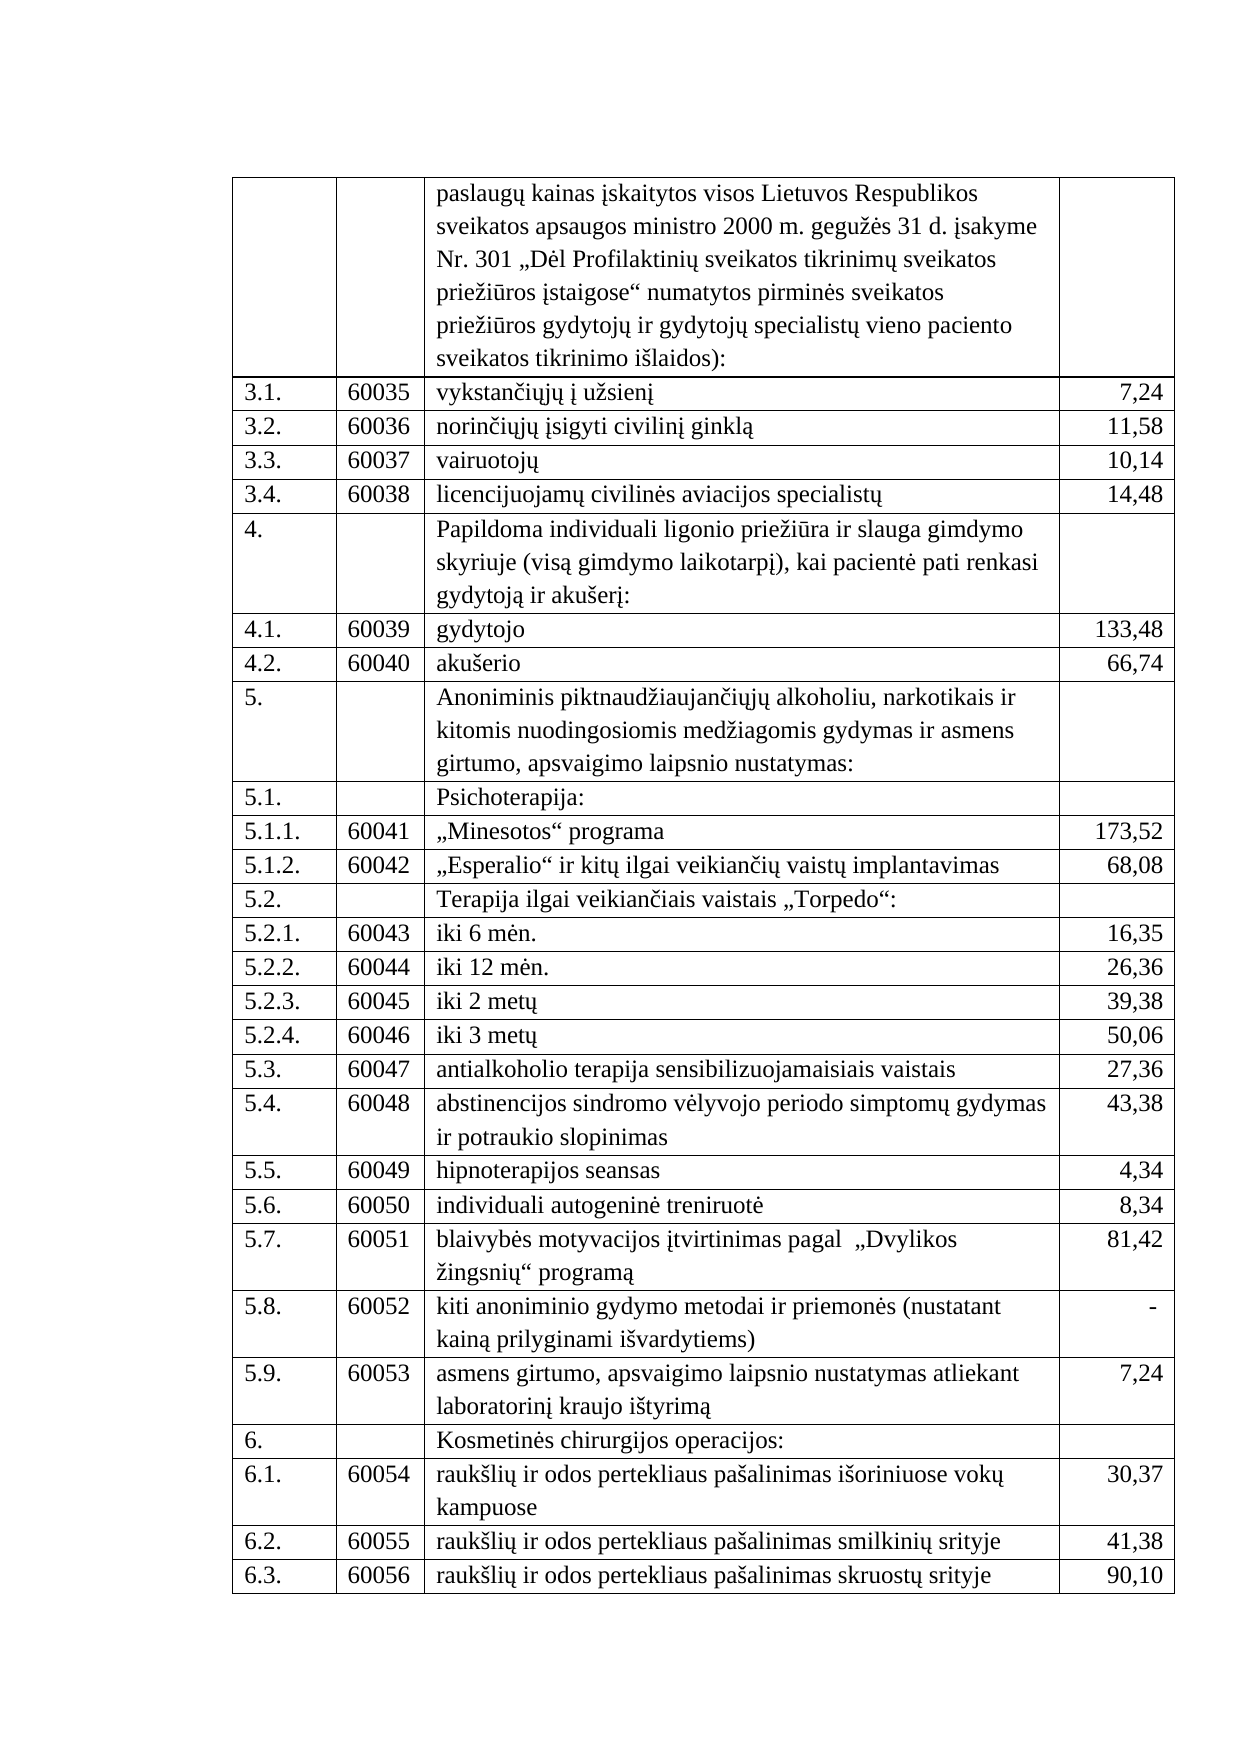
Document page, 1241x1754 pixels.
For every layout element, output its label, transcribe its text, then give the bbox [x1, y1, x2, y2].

table_cell 60044 [337, 952, 424, 985]
table_cell 68,08 [1060, 850, 1174, 883]
table_cell [337, 884, 424, 917]
table_cell 60056 [337, 1560, 424, 1593]
table_cell hipnoterapijos seansas [425, 1156, 1059, 1189]
table_cell vairuotojų [425, 446, 1059, 478]
table_cell 14,48 [1060, 480, 1174, 513]
table_cell 3.3. [233, 446, 336, 478]
table_cell [337, 682, 424, 781]
table_cell 5.2.4. [233, 1020, 336, 1053]
table_cell raukšlių ir odos pertekliaus pašalinimas išoriniuose vokų kampuose [425, 1459, 1059, 1525]
table_cell 5. [233, 682, 336, 781]
table_cell iki 12 mėn. [425, 952, 1059, 985]
table_cell 5.2.3. [233, 986, 336, 1019]
table_cell [337, 1425, 424, 1458]
table_cell 60052 [337, 1291, 424, 1357]
table_cell akušerio [425, 648, 1059, 681]
table_cell 60051 [337, 1224, 424, 1290]
table_cell 7,24 [1060, 1358, 1174, 1424]
table_cell 6.1. [233, 1459, 336, 1525]
table_cell 66,74 [1060, 648, 1174, 681]
table_cell iki 2 metų [425, 986, 1059, 1019]
table_cell 3.2. [233, 411, 336, 444]
table_cell 4. [233, 514, 336, 613]
table_cell 5.7. [233, 1224, 336, 1290]
table_cell Psichoterapija: [425, 782, 1059, 815]
table_cell 60046 [337, 1020, 424, 1053]
table_cell 11,58 [1060, 411, 1174, 444]
table_cell vykstančiųjų į užsienį [425, 378, 1059, 410]
table_cell 6.2. [233, 1526, 336, 1559]
table_cell 5.2.1. [233, 918, 336, 951]
table_cell 81,42 [1060, 1224, 1174, 1290]
table_cell 60043 [337, 918, 424, 951]
table_cell Anoniminis piktnaudžiaujančiųjų alkoholiu, narkotikais ir kitomis nuodingosiomis medžiagomis gydymas ir asmens girtumo, apsvaigimo laipsnio nustatymas: [425, 682, 1059, 781]
table_cell 16,35 [1060, 918, 1174, 951]
table_cell antialkoholio terapija sensibilizuojamaisiais vaistais [425, 1055, 1059, 1087]
table_cell 60042 [337, 850, 424, 883]
table_cell raukšlių ir odos pertekliaus pašalinimas skruostų srityje [425, 1560, 1059, 1593]
table_cell iki 6 mėn. [425, 918, 1059, 951]
table_cell iki 3 metų [425, 1020, 1059, 1053]
table_cell [1060, 782, 1174, 815]
table_cell [1060, 682, 1174, 781]
table_cell blaivybės motyvacijos įtvirtinimas pagal „Dvylikos žingsnių“ programą [425, 1224, 1059, 1290]
table_cell 60053 [337, 1358, 424, 1424]
table_cell 5.4. [233, 1089, 336, 1154]
table_cell [337, 514, 424, 613]
table_cell 6. [233, 1425, 336, 1458]
table_cell 26,36 [1060, 952, 1174, 985]
table_cell 60054 [337, 1459, 424, 1525]
table_cell [337, 782, 424, 815]
table_cell [1060, 178, 1174, 376]
table_cell 5.5. [233, 1156, 336, 1189]
table_cell 5.8. [233, 1291, 336, 1357]
table_cell norinčiųjų įsigyti civilinį ginklą [425, 411, 1059, 444]
table_cell 60045 [337, 986, 424, 1019]
table_cell 5.9. [233, 1358, 336, 1424]
table_cell 60047 [337, 1055, 424, 1087]
table_cell abstinencijos sindromo vėlyvojo periodo simptomų gydymas ir potraukio slopinimas [425, 1089, 1059, 1154]
table_cell 6.3. [233, 1560, 336, 1593]
table_cell 60035 [337, 378, 424, 410]
table_cell 60041 [337, 816, 424, 849]
table_cell 43,38 [1060, 1089, 1174, 1154]
table_cell 8,34 [1060, 1190, 1174, 1223]
table_cell asmens girtumo, apsvaigimo laipsnio nustatymas atliekant laboratorinį kraujo ištyrimą [425, 1358, 1059, 1424]
table_cell 5.2.2. [233, 952, 336, 985]
table_cell 133,48 [1060, 614, 1174, 647]
table_cell 173,52 [1060, 816, 1174, 849]
table_cell 4.1. [233, 614, 336, 647]
table_cell 5.1. [233, 782, 336, 815]
table_cell 41,38 [1060, 1526, 1174, 1559]
table_cell 7,24 [1060, 378, 1174, 410]
table_cell 3.4. [233, 480, 336, 513]
table_cell 90,10 [1060, 1560, 1174, 1593]
table_cell 60040 [337, 648, 424, 681]
table_cell [1060, 514, 1174, 613]
table_cell 50,06 [1060, 1020, 1174, 1053]
table_cell 60050 [337, 1190, 424, 1223]
table_cell 5.3. [233, 1055, 336, 1087]
table_cell [337, 178, 424, 376]
table_cell 39,38 [1060, 986, 1174, 1019]
table_cell [1060, 884, 1174, 917]
table_cell 60049 [337, 1156, 424, 1189]
table_cell 3.1. [233, 378, 336, 410]
table_cell kiti anoniminio gydymo metodai ir priemonės (nustatant kainą prilyginami išvardytiems) [425, 1291, 1059, 1357]
table_cell 5.1.2. [233, 850, 336, 883]
table_cell 4.2. [233, 648, 336, 681]
table_cell 10,14 [1060, 446, 1174, 478]
table_cell [233, 178, 336, 376]
table_cell Kosmetinės chirurgijos operacijos: [425, 1425, 1059, 1458]
table_cell 60038 [337, 480, 424, 513]
table_cell 5.6. [233, 1190, 336, 1223]
table_cell 4,34 [1060, 1156, 1174, 1189]
table_cell „Minesotos“ programa [425, 816, 1059, 849]
table_cell 27,36 [1060, 1055, 1174, 1087]
table_cell 5.1.1. [233, 816, 336, 849]
table_cell gydytojo [425, 614, 1059, 647]
table_cell 60055 [337, 1526, 424, 1559]
table_cell [1060, 1425, 1174, 1458]
table_cell 60048 [337, 1089, 424, 1154]
table_cell Papildoma individuali ligonio priežiūra ir slauga gimdymo skyriuje (visą gimdymo laikotarpį), kai pacientė pati renkasi gydytoją ir akušerį: [425, 514, 1059, 613]
table_cell 30,37 [1060, 1459, 1174, 1525]
table_cell 60037 [337, 446, 424, 478]
table_cell 5.2. [233, 884, 336, 917]
table_cell Terapija ilgai veikiančiais vaistais „Torpedo“: [425, 884, 1059, 917]
table_cell licencijuojamų civilinės aviacijos specialistų [425, 480, 1059, 513]
table_cell 60039 [337, 614, 424, 647]
table_cell 60036 [337, 411, 424, 444]
table_cell individuali autogeninė treniruotė [425, 1190, 1059, 1223]
table_cell paslaugų kainas įskaitytos visos Lietuvos Respublikos sveikatos apsaugos ministro 2000 m. gegužės 31 d. įsakyme Nr. 301 „Dėl Profilaktinių sveikatos tikrinimų sveikatos priežiūros įstaigose“ numatytos pirminės sveikatos priežiūros gydytojų ir gydytojų specialistų vieno paciento sveikatos tikrinimo išlaidos): [425, 178, 1059, 376]
table_cell „Esperalio“ ir kitų ilgai veikiančių vaistų implantavimas [425, 850, 1059, 883]
table_cell - [1060, 1291, 1174, 1357]
table_cell raukšlių ir odos pertekliaus pašalinimas smilkinių srityje [425, 1526, 1059, 1559]
